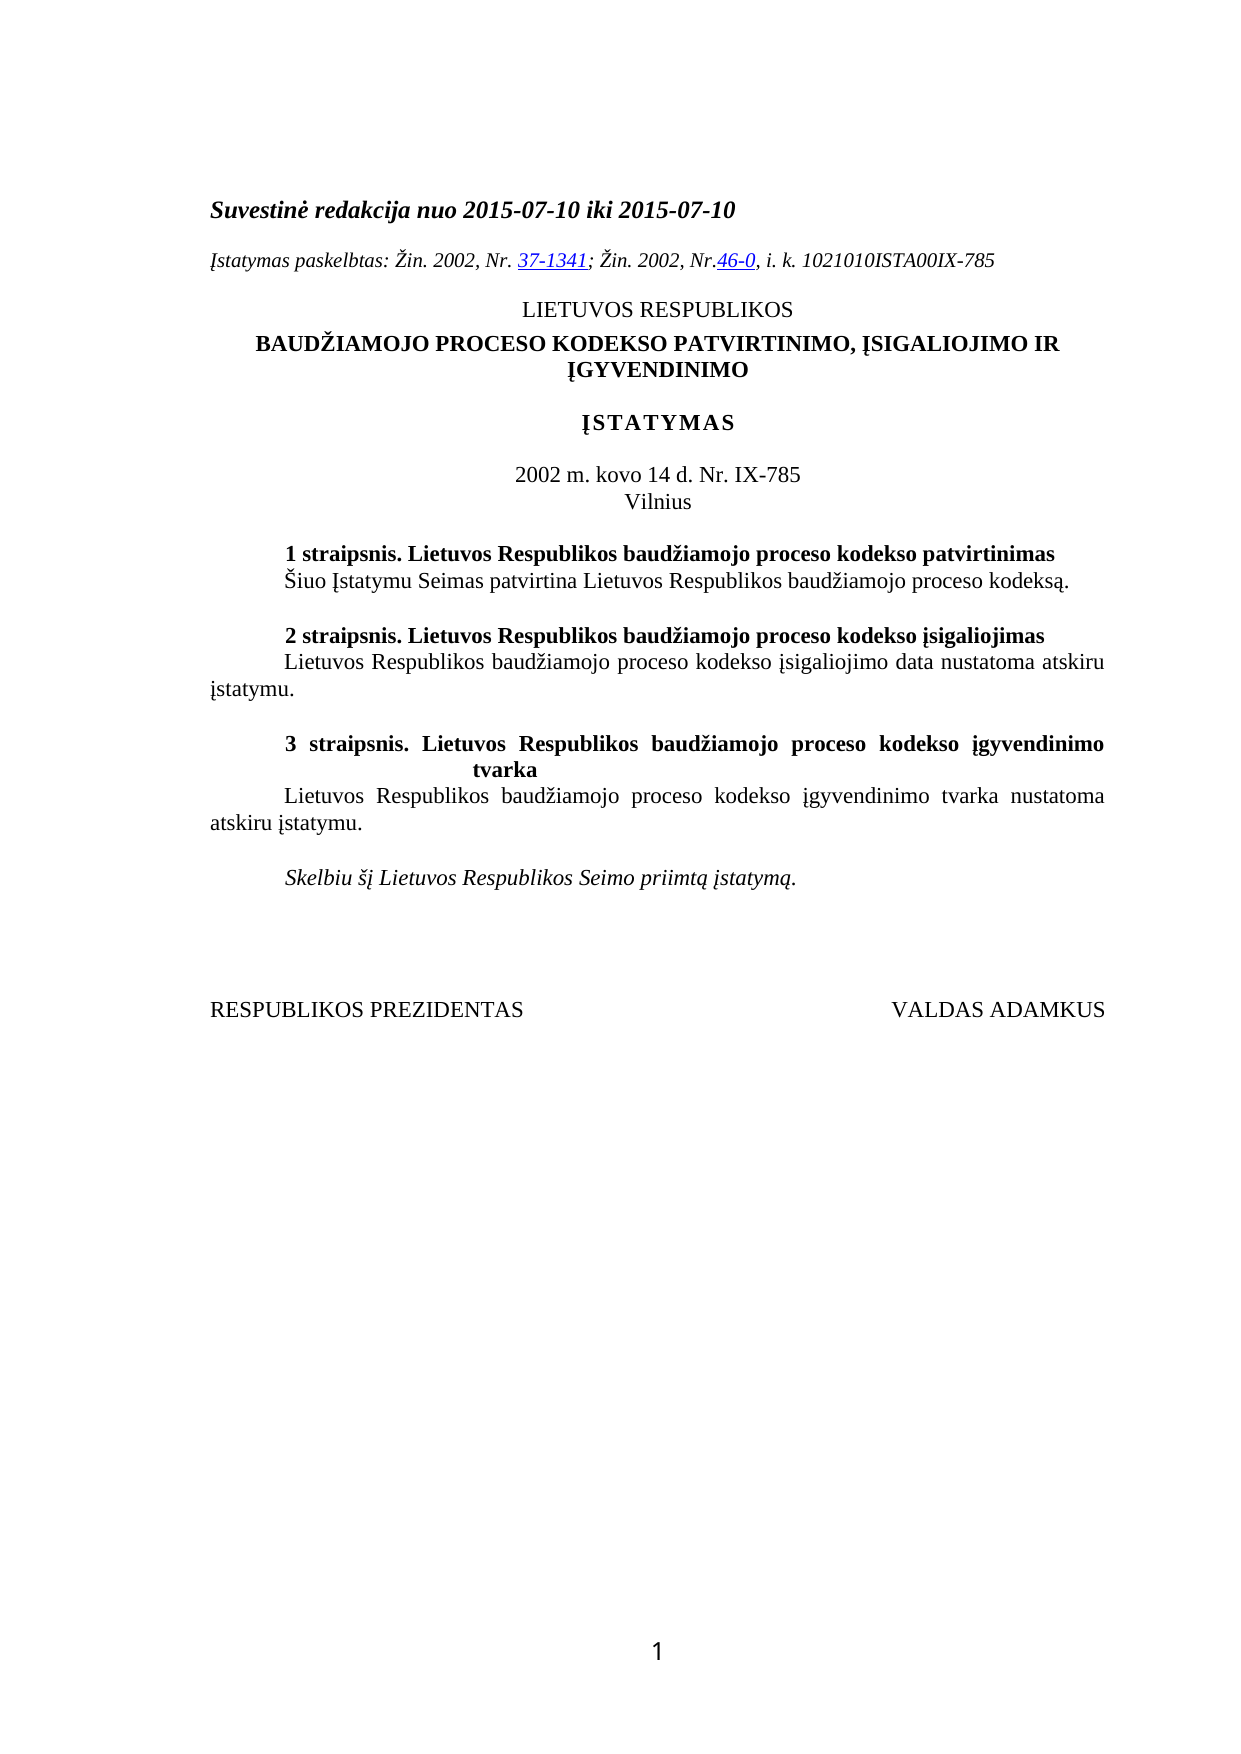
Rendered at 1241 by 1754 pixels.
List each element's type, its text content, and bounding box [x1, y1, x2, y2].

text Lietuvos Respublikos baudžiamojo proceso kodekso įgyvendinimo tvarka nustatoma atskiru įstatymu. [210, 782, 1106, 835]
text Suvestinė redakcija nuo 2015-07-10 iki 2015-07-10 [210, 195, 1106, 224]
text 1 straipsnis. Lietuvos Respublikos baudžiamojo proceso kodekso patvirtinimas [285, 540, 1106, 567]
text 2 straipsnis. Lietuvos Respublikos baudžiamojo proceso kodekso įsigaliojimas [285, 622, 1106, 648]
text Įstatymas paskelbtas: Žin. 2002, Nr. 37-1341; Žin. 2002, Nr.46-0, i. k. 1021010ISTA00IX-785 [210, 248, 1106, 272]
text Lietuvos Respublikos baudžiamojo proceso kodekso įsigaliojimo data nustatoma atskiru įstatymu. [210, 648, 1106, 701]
text Skelbiu šį Lietuvos Respublikos Seimo priimtą įstatymą. [210, 864, 1106, 890]
text BAUDŽIAMOJO PROCESO KODEKSO PATVIRTINIMO, ĮSIGALIOJIMO IR ĮGYVENDINIMO [210, 329, 1106, 382]
text Šiuo Įstatymu Seimas patvirtina Lietuvos Respublikos baudžiamojo proceso kodeksą. [210, 567, 1106, 593]
text LIETUVOS RESPUBLIKOS [210, 296, 1106, 322]
text 2002 m. kovo 14 d. Nr. IX-785 Vilnius [210, 461, 1106, 514]
text 3 straipsnis. Lietuvos Respublikos baudžiamojo proceso kodekso įgyvendinimo tvarka [285, 730, 1106, 782]
text RESPUBLIKOS PREZIDENTAS VALDAS ADAMKUS [210, 996, 1106, 1022]
text ĮSTATYMAS [210, 409, 1106, 435]
